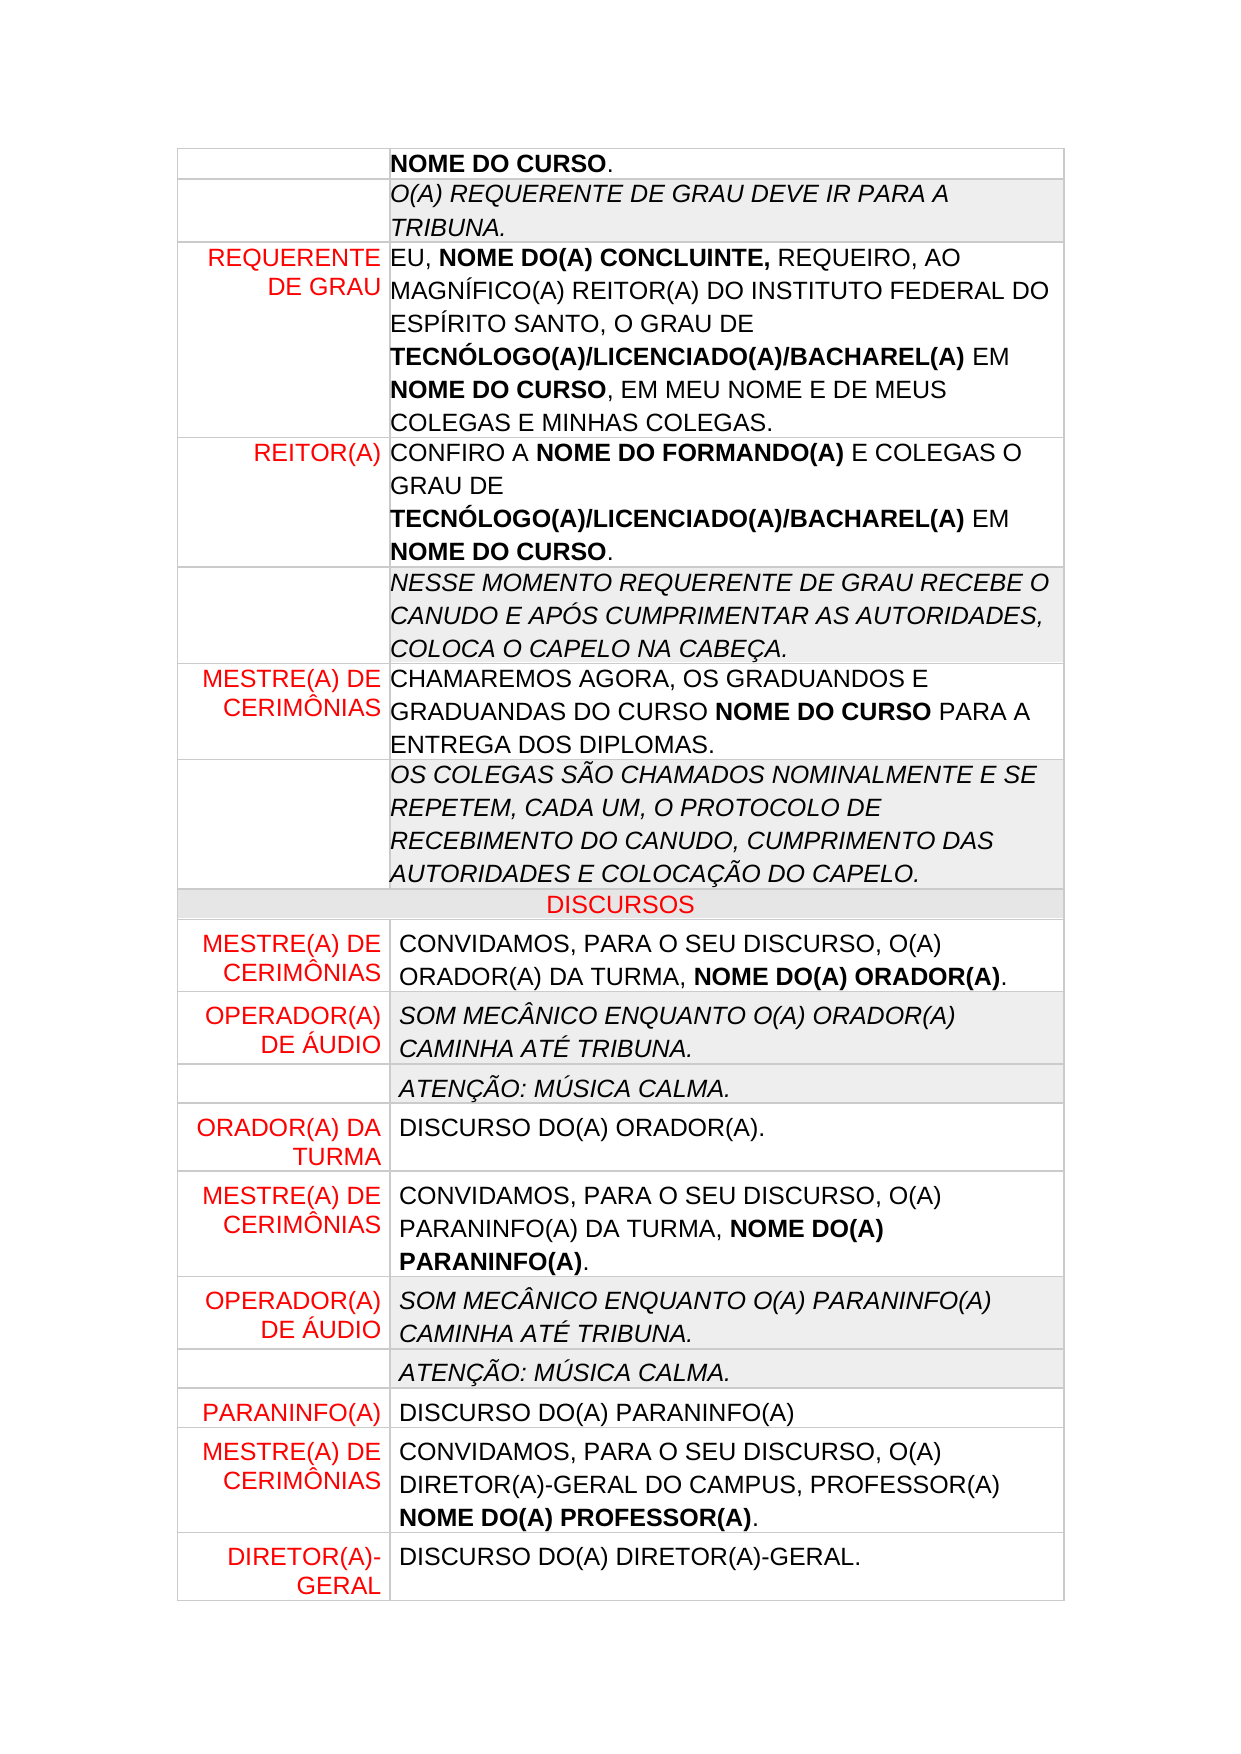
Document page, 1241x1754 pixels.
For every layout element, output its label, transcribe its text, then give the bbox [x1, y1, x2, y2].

table_cell ORADOR(A) DA TURMA [178, 1104, 389, 1170]
table_cell REQUERENTE DE GRAU [178, 243, 389, 437]
table_cell [178, 149, 389, 178]
table_cell O(A) REQUERENTE DE GRAU DEVE IR PARA A TRIBUNA. [391, 180, 1063, 241]
table_cell PARANINFO(A) [178, 1389, 389, 1426]
table_cell REITOR(A) [178, 438, 389, 566]
table_cell MESTRE(A) DE CERIMÔNIAS [178, 1428, 389, 1532]
table_cell DISCURSO DO(A) PARANINFO(A) [391, 1389, 1063, 1426]
table_cell [178, 1065, 389, 1102]
table_cell ATENÇÃO: MÚSICA CALMA. [391, 1350, 1063, 1387]
table_cell [178, 568, 389, 662]
table_cell ATENÇÃO: MÚSICA CALMA. [391, 1065, 1063, 1102]
table_cell DISCURSO DO(A) DIRETOR(A)-GERAL. [391, 1533, 1063, 1600]
table_cell [178, 1350, 389, 1387]
table_cell MESTRE(A) DE CERIMÔNIAS [178, 1172, 389, 1276]
table_cell MESTRE(A) DE CERIMÔNIAS [178, 664, 389, 759]
table_cell CONVIDAMOS, PARA O SEU DISCURSO, O(A) ORADOR(A) DA TURMA, NOME DO(A) ORADOR(A). [391, 920, 1063, 991]
table_cell NOME DO CURSO. [391, 149, 1063, 178]
table_cell CONFIRO A NOME DO FORMANDO(A) E COLEGAS O GRAU DE TECNÓLOGO(A)/LICENCIADO(A)/BACHAREL(A) EM NOME DO CURSO. [391, 438, 1063, 566]
table_cell [178, 180, 389, 241]
table_cell SOM MECÂNICO ENQUANTO O(A) PARANINFO(A) CAMINHA ATÉ TRIBUNA. [391, 1277, 1063, 1348]
table_cell CHAMAREMOS AGORA, OS GRADUANDOS E GRADUANDAS DO CURSO NOME DO CURSO PARA A ENTREGA DOS DIPLOMAS. [391, 664, 1063, 759]
table_cell CONVIDAMOS, PARA O SEU DISCURSO, O(A) DIRETOR(A)-GERAL DO CAMPUS, PROFESSOR(A) NOME DO(A) PROFESSOR(A). [391, 1428, 1063, 1532]
table_cell [178, 760, 389, 888]
table_cell MESTRE(A) DE CERIMÔNIAS [178, 920, 389, 991]
table_cell SOM MECÂNICO ENQUANTO O(A) ORADOR(A) CAMINHA ATÉ TRIBUNA. [391, 992, 1063, 1063]
table_cell DISCURSO DO(A) ORADOR(A). [391, 1104, 1063, 1170]
table_cell DISCURSOS [178, 890, 1063, 918]
table_cell OPERADOR(A) DE ÁUDIO [178, 992, 389, 1063]
table_cell CONVIDAMOS, PARA O SEU DISCURSO, O(A) PARANINFO(A) DA TURMA, NOME DO(A) PARANINFO(A). [391, 1172, 1063, 1276]
table_cell DIRETOR(A)-GERAL [178, 1533, 389, 1600]
table_cell EU, NOME DO(A) CONCLUINTE, REQUEIRO, AO MAGNÍFICO(A) REITOR(A) DO INSTITUTO FEDERAL DO ESPÍRITO SANTO, O GRAU DE TECNÓLOGO(A)/LICENCIADO(A)/BACHAREL(A) EM NOME DO CURSO, EM MEU NOME E DE MEUS COLEGAS E MINHAS COLEGAS. [391, 243, 1063, 437]
table_cell OPERADOR(A) DE ÁUDIO [178, 1277, 389, 1348]
